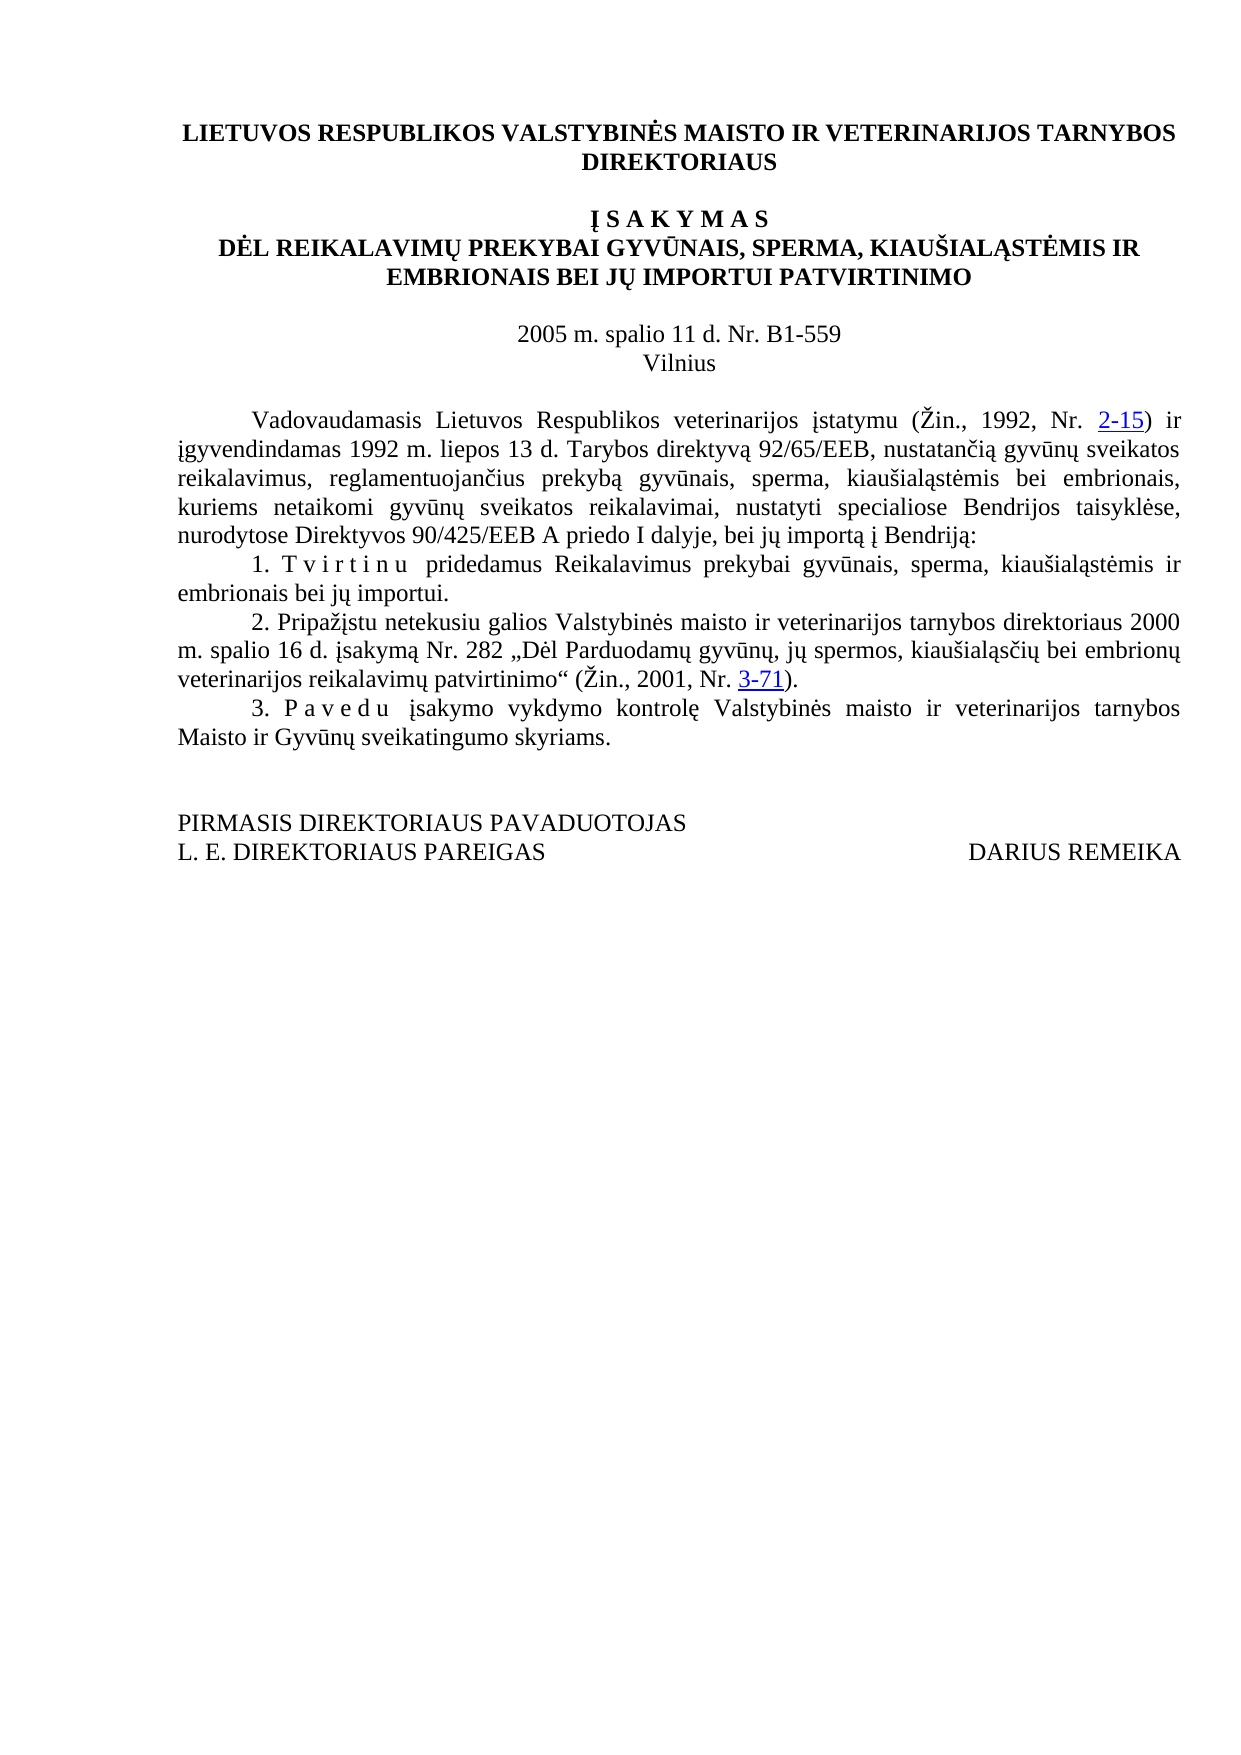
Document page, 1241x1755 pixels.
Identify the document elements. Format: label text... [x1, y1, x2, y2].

text 3. Pavedu įsakymo vykdymo kontrolę Valstybinės maisto ir veterinarijos tarnybos Maisto ir Gyvūnų sveikatingumo skyriams. [177, 693, 1181, 751]
text DĖL REIKALAVIMŲ PREKYBAI GYVŪNAIS, SPERMA, KIAUŠIALĄSTĖMIS IR EMBRIONAIS BEI JŲ IMPORTUI PATVIRTINIMO [177, 233, 1181, 291]
text 2. Pripažįstu netekusiu galios Valstybinės maisto ir veterinarijos tarnybos direktoriaus 2000 m. spalio 16 d. įsakymą Nr. 282 „Dėl Parduodamų gyvūnų, jų spermos, kiaušialąsčių bei embrionų veterinarijos reikalavimų patvirtinimo“ (Žin., 2001, Nr. 3-71). [177, 607, 1181, 693]
text 2005 m. spalio 11 d. Nr. B1-559 [177, 319, 1181, 348]
text L. E. DIREKTORIAUS PAREIGAS DARIUS REMEIKA [177, 837, 1181, 866]
text 1. Tvirtinu pridedamus Reikalavimus prekybai gyvūnais, sperma, kiaušialąstėmis ir embrionais bei jų importui. [177, 549, 1181, 607]
text Į S A K Y M A S [177, 204, 1181, 233]
text LIETUVOS RESPUBLIKOS VALSTYBINĖS MAISTO IR VETERINARIJOS TARNYBOS DIREKTORIAUS [177, 118, 1181, 176]
text Vilnius [177, 348, 1181, 377]
text Vadovaudamasis Lietuvos Respublikos veterinarijos įstatymu (Žin., 1992, Nr. 2-15) ir įgyvendindamas 1992 m. liepos 13 d. Tarybos direktyvą 92/65/EEB, nustatančią gyvūnų sveikatos reikalavimus, reglamentuojančius prekybą gyvūnais, sperma, kiaušialąstėmis bei embrionais, kuriems netaikomi gyvūnų sveikatos reikalavimai, nustatyti specialiose Bendrijos taisyklėse, nurodytose Direktyvos 90/425/EEB A priedo I dalyje, bei jų importą į Bendriją: [177, 406, 1181, 549]
text PIRMASIS DIREKTORIAUS PAVADUOTOJAS [177, 808, 1181, 837]
